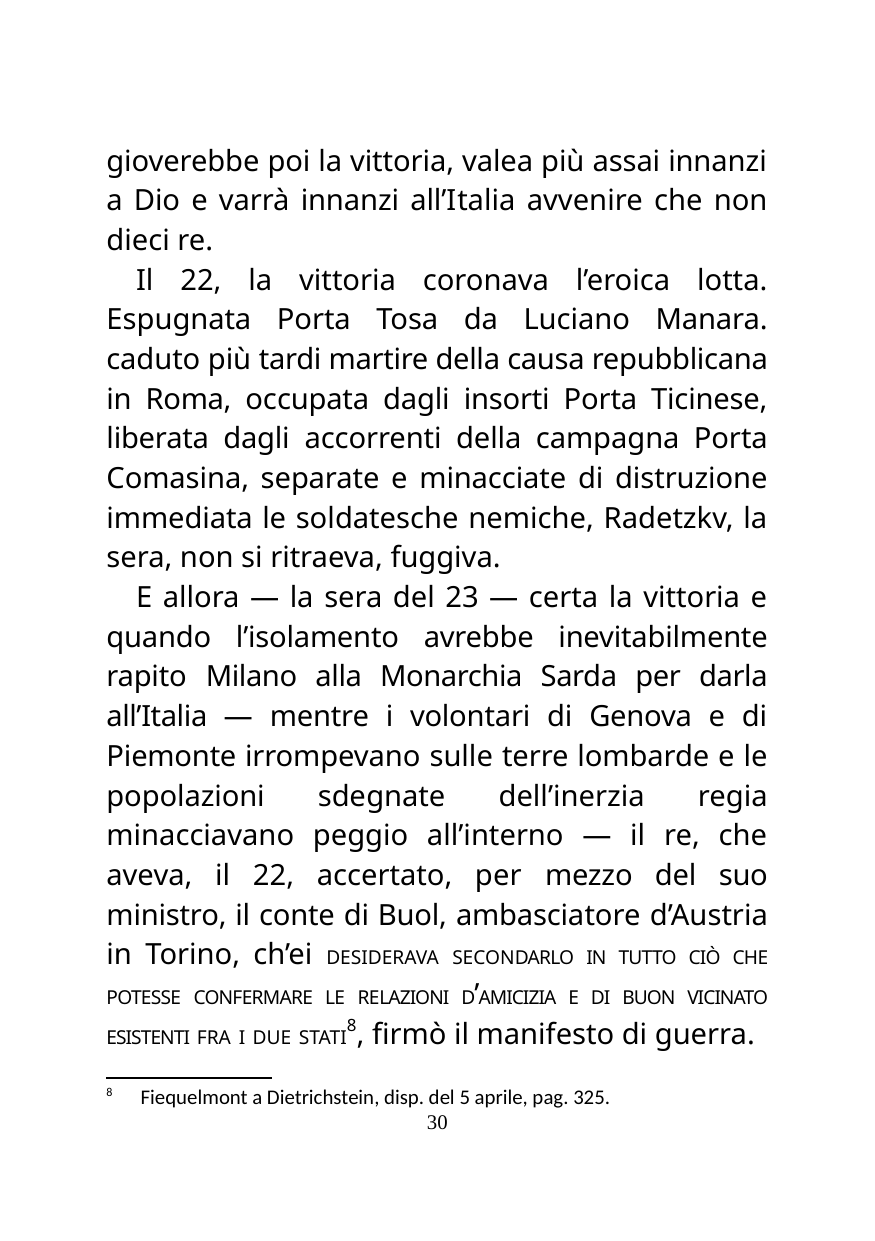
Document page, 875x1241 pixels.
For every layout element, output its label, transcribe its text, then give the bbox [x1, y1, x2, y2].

text gioverebbe poi la vittoria, valea più assai innanzi a Dio e varrà innanzi all’Italia avvenire che non dieci re. [106, 140, 768, 259]
text Fiequelmont a Dietrichstein, disp. del 5 aprile, pag. 325. [106, 1084, 768, 1110]
text Il 22, la vittoria coronava l’eroica lotta. Espugnata Porta Tosa da Luciano Manara. caduto più tardi martire della causa repubblicana in Roma, occupata dagli insorti Porta Ticinese, liberata dagli accorrenti della campagna Porta Comasina, separate e minacciate di distruzione immediata le soldatesche nemiche, Radetzkv, la sera, non si ritraeva, fuggiva. [106, 259, 768, 576]
text E allora — la sera del 23 — certa la vittoria e quando l’isolamento avrebbe inevitabilmente rapito Milano alla Monarchia Sarda per darla all’Italia — mentre i volontari di Genova e di Piemonte irrompevano sulle terre lombarde e le popolazioni sdegnate dell’inerzia regia minacciavano peggio all’interno — il re, che aveva, il 22, accertato, per mezzo del suo ministro, il conte di Buol, ambasciatore d’Austria in Torino, ch’ei desiderava secondarlo in tutto ciò che potesse confermare le relazioni d’amicizia e di buon vicinato esistenti fra i due stati, firmò il manifesto di guerra. [106, 576, 768, 1053]
